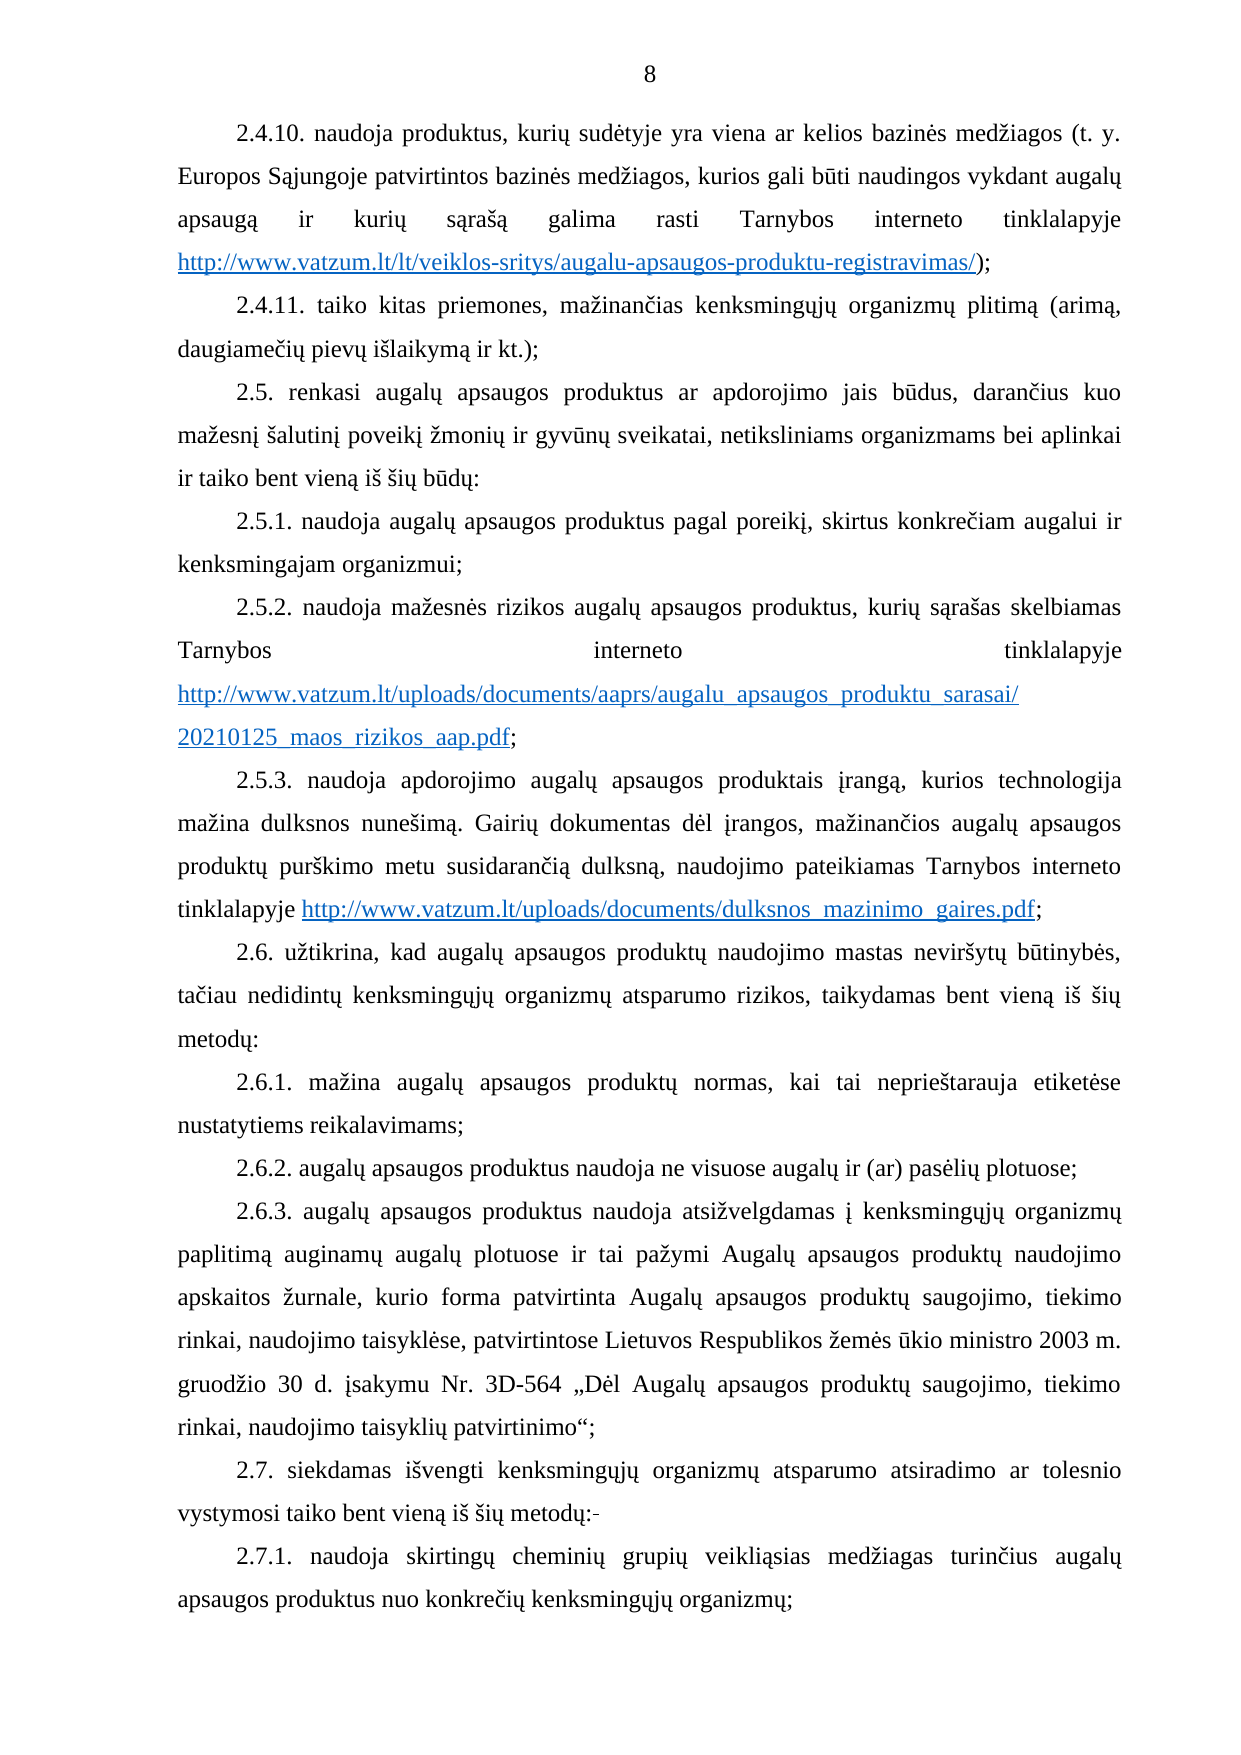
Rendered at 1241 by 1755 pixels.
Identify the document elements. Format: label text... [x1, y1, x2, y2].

text 2.5.3. naudoja apdorojimo augalų apsaugos produktais įrangą, kurios technologija mažina dulksnos nunešimą. Gairių dokumentas dėl įrangos, mažinančios augalų apsaugos produktų purškimo metu susidarančią dulksną, naudojimo pateikiamas Tarnybos interneto tinklalapyje http://www.vatzum.lt/uploads/documents/dulksnos_mazinimo_gaires.pdf; [177, 765, 1122, 923]
text 2.4.11. taiko kitas priemones, mažinančias kenksmingųjų organizmų plitimą (arimą, daugiamečių pievų išlaikymą ir kt.); [177, 291, 1122, 362]
text 2.7.1. naudoja skirtingų cheminių grupių veikliąsias medžiagas turinčius augalų apsaugos produktus nuo konkrečių kenksmingųjų organizmų; [177, 1541, 1122, 1613]
text 2.5.1. naudoja augalų apsaugos produktus pagal poreikį, skirtus konkrečiam augalui ir kenksmingajam organizmui; [177, 506, 1122, 578]
text 2.7. siekdamas išvengti kenksmingųjų organizmų atsparumo atsiradimo ar tolesnio vystymosi taiko bent vieną iš šių metodų: [177, 1455, 1122, 1527]
text 2.6.1. mažina augalų apsaugos produktų normas, kai tai neprieštarauja etiketėse nustatytiems reikalavimams; [177, 1067, 1122, 1139]
text 2.5. renkasi augalų apsaugos produktus ar apdorojimo jais būdus, darančius kuo mažesnį šalutinį poveikį žmonių ir gyvūnų sveikatai, netiksliniams organizmams bei aplinkai ir taiko bent vieną iš šių būdų: [177, 377, 1122, 492]
text 2.6. užtikrina, kad augalų apsaugos produktų naudojimo mastas neviršytų būtinybės, tačiau nedidintų kenksmingųjų organizmų atsparumo rizikos, taikydamas bent vieną iš šių metodų: [177, 937, 1122, 1052]
text 2.5.2. naudoja mažesnės rizikos augalų apsaugos produktus, kurių sąrašas skelbiamas Tarnybos interneto tinklalapyje http://www.vatzum.lt/uploads/documents/aaprs/augalu_apsaugos_produktu_sarasai/20210125_maos_rizikos_aap.pdf; [177, 592, 1122, 751]
text 2.6.2. augalų apsaugos produktus naudoja ne visuose augalų ir (ar) pasėlių plotuose; [177, 1153, 1122, 1182]
text 2.4.10. naudoja produktus, kurių sudėtyje yra viena ar kelios bazinės medžiagos (t. y. Europos Sąjungoje patvirtintos bazinės medžiagos, kurios gali būti naudingos vykdant augalų apsaugą ir kurių sąrašą galima rasti Tarnybos interneto tinklalapyje http://www.vatzum.lt/lt/veiklos-sritys/augalu-apsaugos-produktu-registravimas/); [177, 118, 1122, 276]
text 2.6.3. augalų apsaugos produktus naudoja atsižvelgdamas į kenksmingųjų organizmų paplitimą auginamų augalų plotuose ir tai pažymi Augalų apsaugos produktų naudojimo apskaitos žurnale, kurio forma patvirtinta Augalų apsaugos produktų saugojimo, tiekimo rinkai, naudojimo taisyklėse, patvirtintose Lietuvos Respublikos žemės ūkio ministro 2003 m. gruodžio 30 d. įsakymu Nr. 3D-564 „Dėl Augalų apsaugos produktų saugojimo, tiekimo rinkai, naudojimo taisyklių patvirtinimo“; [177, 1196, 1122, 1441]
